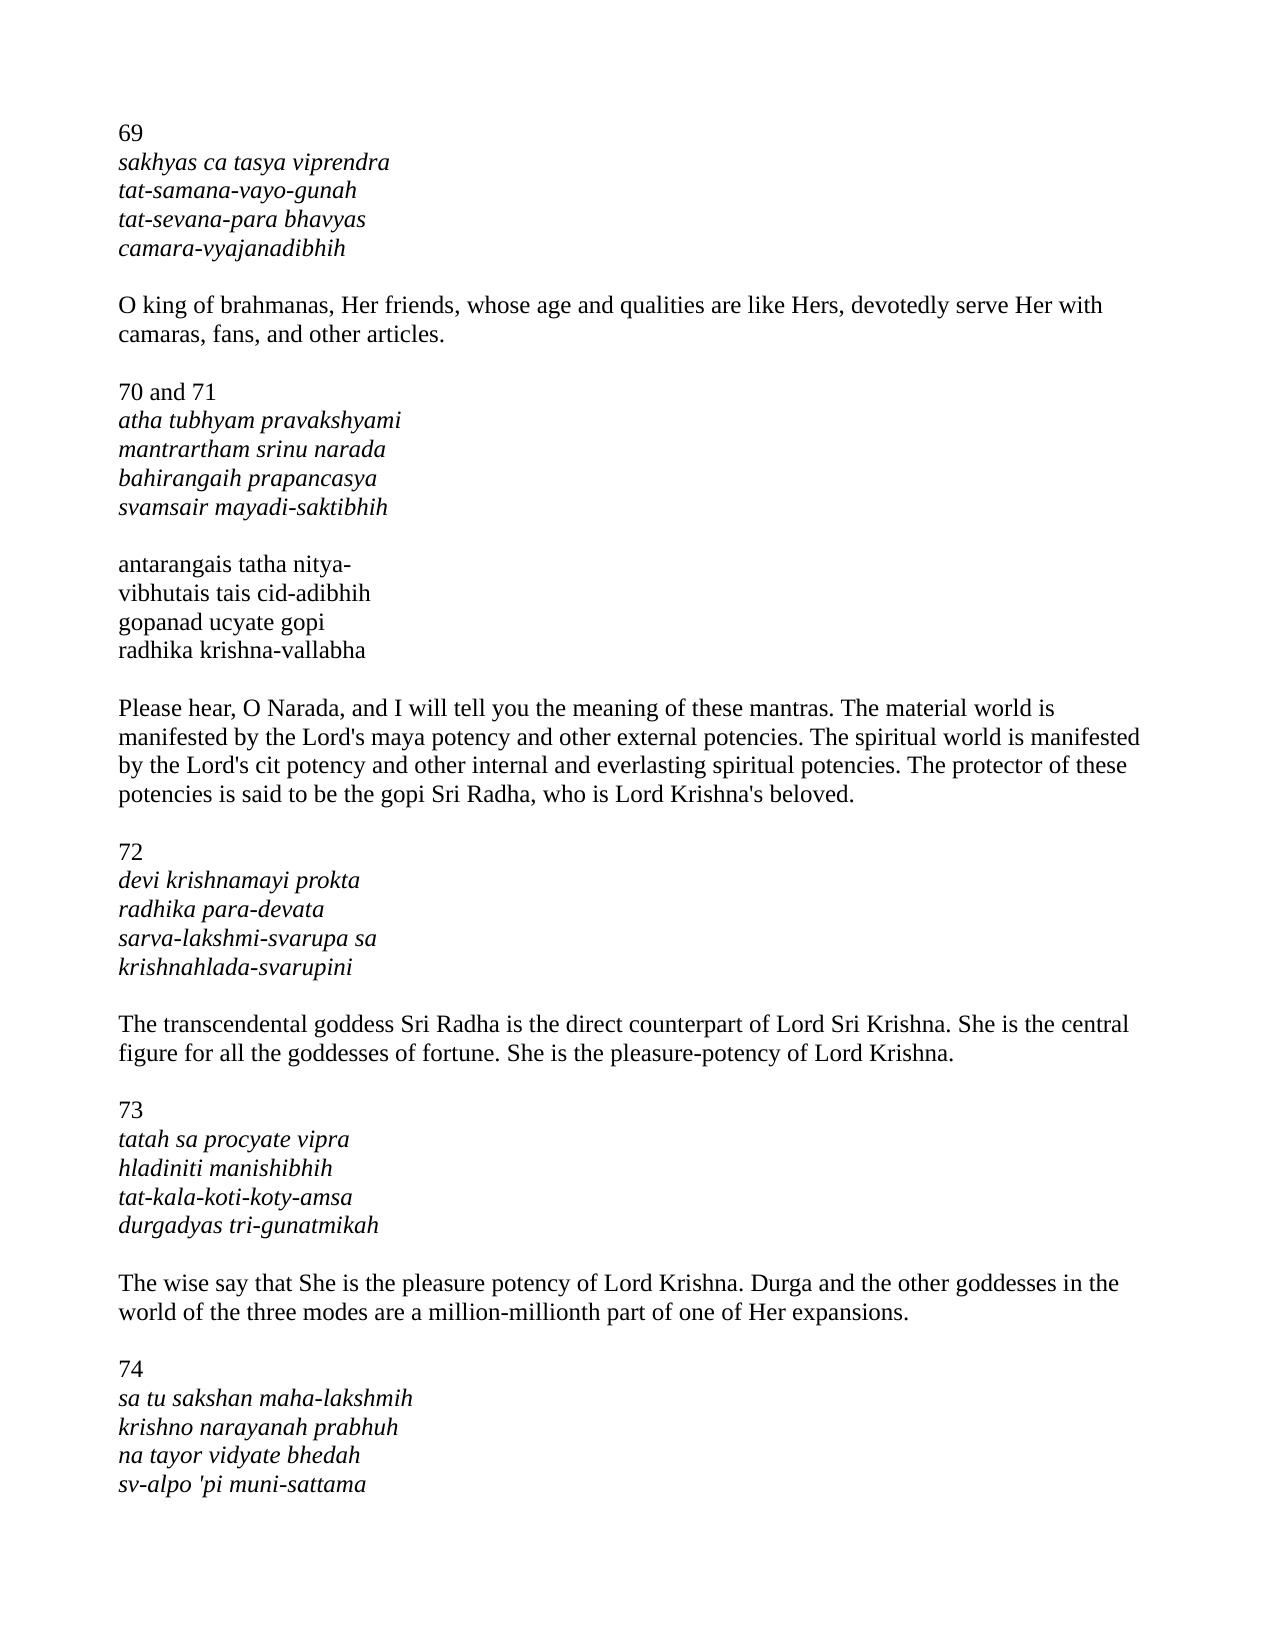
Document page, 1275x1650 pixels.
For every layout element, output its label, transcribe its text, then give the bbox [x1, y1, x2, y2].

text The wise say that She is the pleasure potency of Lord Krishna. Durga and the other goddesses in the world of the three modes are a million-millionth part of one of Her expansions. [118, 1268, 1157, 1326]
text 74 sa tu sakshan maha-lakshmih krishno narayanah prabhuh na tayor vidyate bhedah sv-alpo 'pi muni-sattama [118, 1354, 1157, 1498]
text antarangais tatha nitya- vibhutais tais cid-adibhih gopanad ucyate gopi radhika krishna-vallabha [118, 549, 1157, 664]
text 69 sakhyas ca tasya viprendra tat-samana-vayo-gunah tat-sevana-para bhavyas camara-vyajanadibhih [118, 118, 1157, 262]
text O king of brahmanas, Her friends, whose age and qualities are like Hers, devotedly serve Her with camaras, fans, and other articles. [118, 291, 1157, 348]
text 72 devi krishnamayi prokta radhika para-devata sarva-lakshmi-svarupa sa krishnahlada-svarupini [118, 837, 1157, 981]
text Please hear, O Narada, and I will tell you the meaning of these mantras. The material world is manifested by the Lord's maya potency and other external potencies. The spiritual world is manifested by the Lord's cit potency and other internal and everlasting spiritual potencies. The protector of these potencies is said to be the gopi Sri Radha, who is Lord Krishna's beloved. [118, 693, 1157, 808]
text 70 and 71 atha tubhyam pravakshyami mantrartham srinu narada bahirangaih prapancasya svamsair mayadi-saktibhih [118, 377, 1157, 521]
text The transcendental goddess Sri Radha is the direct counterpart of Lord Sri Krishna. She is the central figure for all the goddesses of fortune. She is the pleasure-potency of Lord Krishna. [118, 1009, 1157, 1067]
text 73 tatah sa procyate vipra hladiniti manishibhih tat-kala-koti-koty-amsa durgadyas tri-gunatmikah [118, 1096, 1157, 1239]
